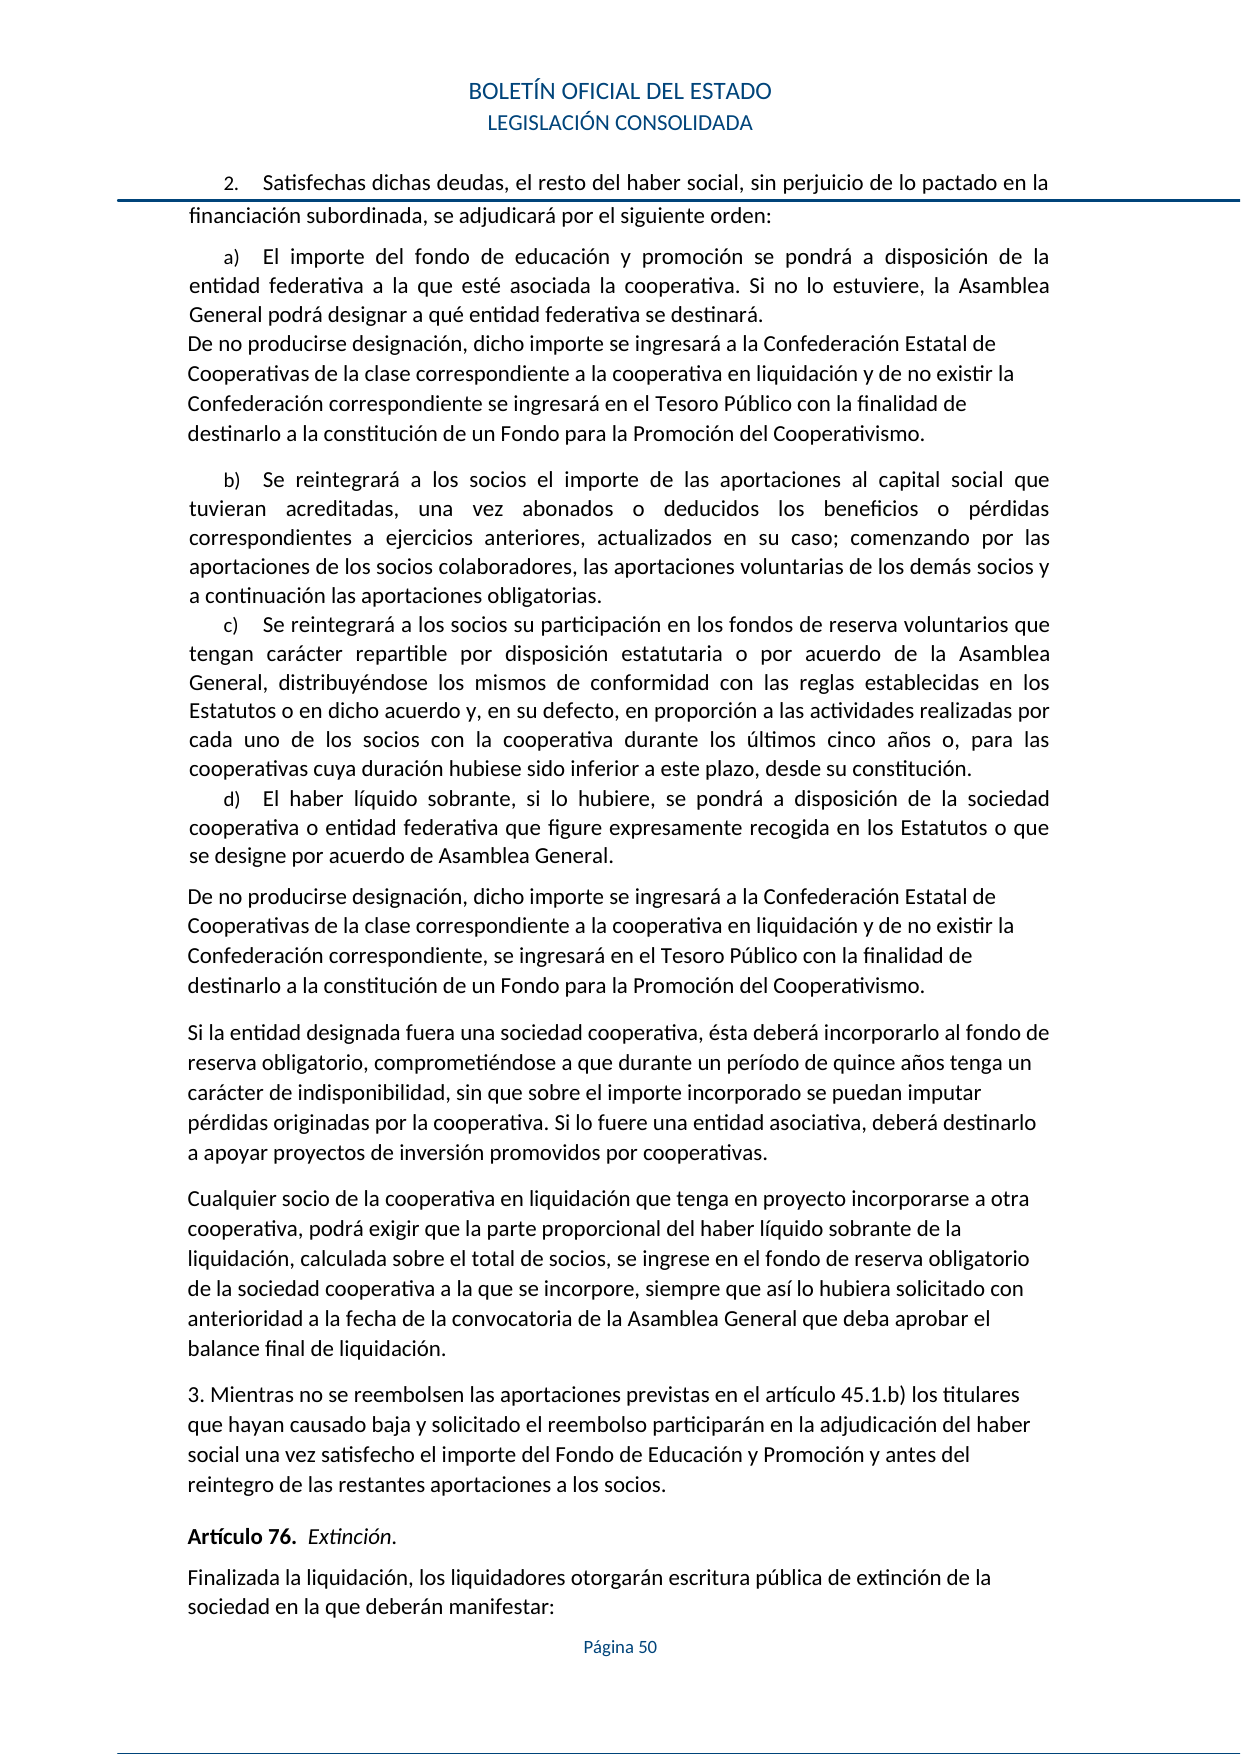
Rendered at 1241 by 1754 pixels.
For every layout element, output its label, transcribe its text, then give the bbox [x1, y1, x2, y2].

text 3. Mientras no se reembolsen las aportaciones previstas en el artículo 45.1.b) los titulares que hayan causado baja y solicitado el reembolso participarán en la adjudicación del haber social una vez satisfecho el importe del Fondo de Educación y Promoción y antes del reintegro de las restantes aportaciones a los socios. [187, 1380, 1051, 1498]
text Cualquier socio de la cooperativa en liquidación que tenga en proyecto incorporarse a otra cooperativa, podrá exigir que la parte proporcional del haber líquido sobrante de la liquidación, calculada sobre el total de socios, se ingrese en el fondo de reserva obligatorio de la sociedad cooperativa a la que se incorpore, siempre que así lo hubiera solicitado con anterioridad a la fecha de la convocatoria de la Asamblea General que deba aprobar el balance final de liquidación. [187, 1184, 1051, 1362]
list Se reintegrará a los socios su participación en los fondos de reserva voluntarios que tengan carácter repartible por disposición estatutaria o por acuerdo de la Asamblea General, distribuyéndose los mismos de conformidad con las reglas establecidas en los Estatutos o en dicho acuerdo y, en su defecto, en proporción a las actividades realizadas por cada uno de los socios con la cooperativa durante los últimos cinco años o, para las cooperativas cuya duración hubiese sido inferior a este plazo, desde su constitución. [189, 610, 1051, 782]
list El importe del fondo de educación y promoción se pondrá a disposición de la entidad federativa a la que esté asociada la cooperativa. Si no lo estuviere, la Asamblea General podrá designar a qué entidad federativa se destinará. [189, 242, 1051, 328]
text Si la entidad designada fuera una sociedad cooperativa, ésta deberá incorporarlo al fondo de reserva obligatorio, comprometiéndose a que durante un período de quince años tenga un carácter de indisponibilidad, sin que sobre el importe incorporado se puedan imputar pérdidas originadas por la cooperativa. Si lo fuere una entidad asociativa, deberá destinarlo a apoyar proyectos de inversión promovidos por cooperativas. [187, 1018, 1051, 1166]
text Artículo 76. Extinción. [187, 1522, 1051, 1550]
list Satisfechas dichas deudas, el resto del haber social, sin perjuicio de lo pactado en la financiación subordinada, se adjudicará por el siguiente orden: [189, 168, 1051, 199]
list Satisfechas dichas deudas, el resto del haber social, sin perjuicio de lo pactado en la financiación subordinada, se adjudicará por el siguiente orden: [189, 202, 1051, 230]
text Finalizada la liquidación, los liquidadores otorgarán escritura pública de extinción de la sociedad en la que deberán manifestar: [187, 1563, 1051, 1621]
list Se reintegrará a los socios el importe de las aportaciones al capital social que tuvieran acreditadas, una vez abonados o deducidos los beneficios o pérdidas correspondientes a ejercicios anteriores, actualizados en su caso; comenzando por las aportaciones de los socios colaboradores, las aportaciones voluntarias de los demás socios y a continuación las aportaciones obligatorias. [189, 465, 1051, 609]
text De no producirse designación, dicho importe se ingresará a la Confederación Estatal de Cooperativas de la clase correspondiente a la cooperativa en liquidación y de no existir la Confederación correspondiente se ingresará en el Tesoro Público con la finalidad de destinarlo a la constitución de un Fondo para la Promoción del Cooperativismo. [187, 329, 1051, 447]
text De no producirse designación, dicho importe se ingresará a la Confederación Estatal de Cooperativas de la clase correspondiente a la cooperativa en liquidación y de no existir la Confederación correspondiente, se ingresará en el Tesoro Público con la finalidad de destinarlo a la constitución de un Fondo para la Promoción del Cooperativismo. [187, 882, 1051, 999]
list El haber líquido sobrante, si lo hubiere, se pondrá a disposición de la sociedad cooperativa o entidad federativa que figure expresamente recogida en los Estatutos o que se designe por acuerdo de Asamblea General. [189, 784, 1051, 869]
